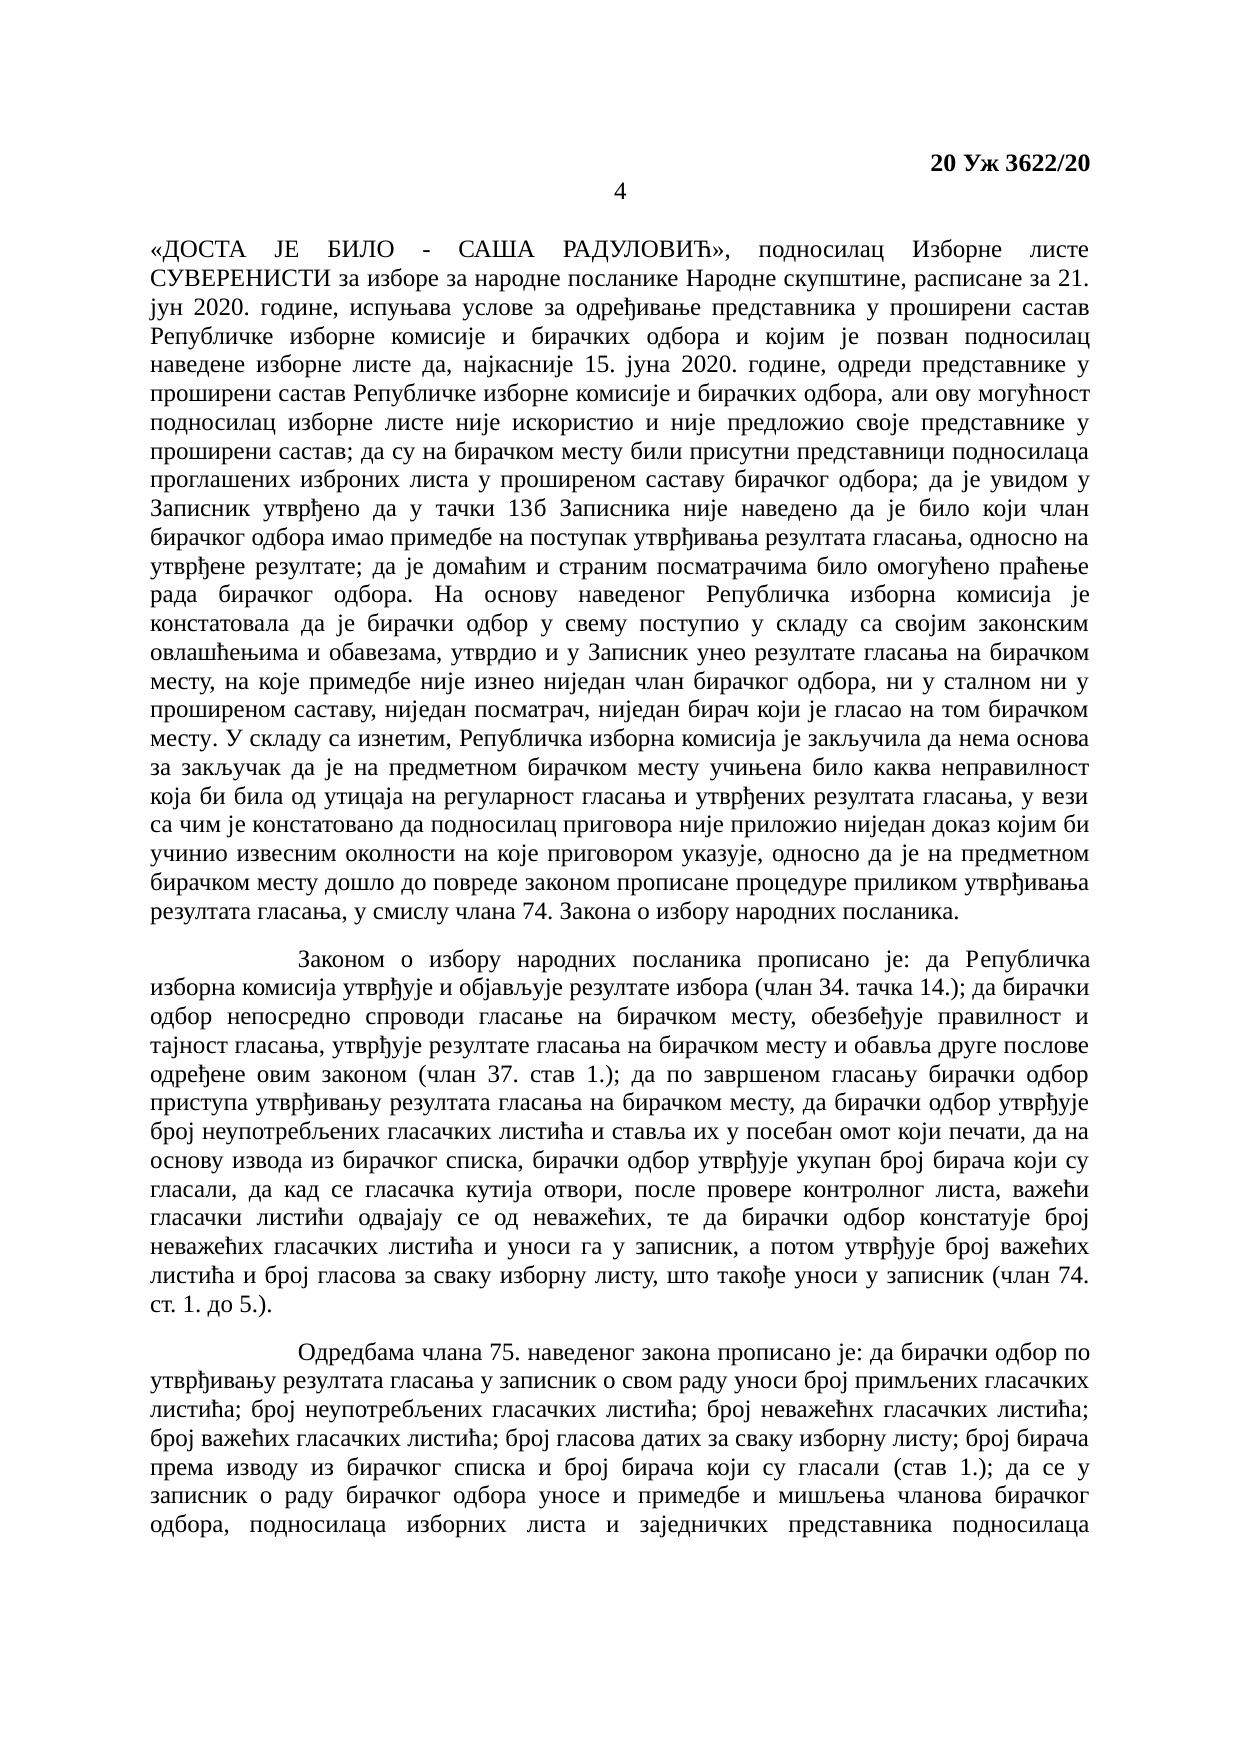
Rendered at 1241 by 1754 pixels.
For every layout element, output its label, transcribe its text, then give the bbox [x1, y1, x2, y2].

text «ДОСТА ЈЕ БИЛО - САША РАДУЛОВИЋ», подносилац Изборне листе СУВЕРЕНИСТИ за изборе за народне посланике Народне скупштине, расписане за 21. јун 2020. године, испуњава услове за одређивање представника у проширени састав Републичке изборне комисије и бирачких одбора и којим је позван подносилац наведене изборне листе да, најкасније 15. јуна 2020. године, одреди представнике у проширени састав Републичке изборне комисије и бирачких одбора, али ову могућност подносилац изборне листе није искористио и није предложио своје представнике у проширени састав; да су на бирачком месту били присутни представници подносилаца проглашених изброних листа у проширеном саставу бирачког одбора; да је увидом у Записник утврђено да у тачки 13б Записника није наведено да је било који члан бирачког одбора имао примедбе на поступак утврђивања резултата гласања, односно на утврђене резултате; да је домаћим и страним посматрачима било омогућено праћење рада бирачког одбора. На основу наведеног Републичка изборна комисија је констатовала да је бирачки одбор у свему поступио у складу са својим законским овлашћењима и обавезама, утврдио и у Записник унео резултате гласања на бирачком месту, на које примедбе није изнео ниједан члан бирачког одбора, ни у сталном ни у проширеном саставу, ниједан посматрач, ниједан бирач који је гласао на том бирачком месту. У складу са изнетим, Републичка изборна комисија је закључила да нема основа за закључак да је на предметном бирачком месту учињена било каква неправилност која би била од утицаја на регуларност гласања и утврђених резултата гласања, у вези са чим је констатовано да подносилац приговора није приложио ниједан доказ којим би учинио извесним околности на које приговором указује, односно да је на предметном бирачком месту дошло до повреде законом прописане процедуре приликом утврђивања резултата гласања, у смислу члана 74. Закона о избору народних посланика. [150, 234, 1090, 924]
text Законом о избору народних посланика прописано је: да Републичка изборна комисија утврђује и објављује резултате избора (члан 34. тачка 14.); да бирачки одбор непосредно спроводи гласање на бирачком месту, обезбеђује правилност и тајност гласања, утврђује резултате гласања на бирачком месту и обавља друге послове одређене овим законом (члан 37. став 1.); да по завршеном гласању бирачки одбор приступа утврђивању резултата гласања на бирачком месту, да бирачки одбор утврђује број неупотребљених гласачких листића и ставља их у посебан омот који печати, да на основу извода из бирачког списка, бирачки одбор утврђује укупан број бирача који су гласали, да кад се гласачка кутија отвори, после провере контролног листа, важећи гласачки листићи одвајају се од неважећих, те да бирачки одбор констатује број неважећих гласачких листића и уноси га у записник, а потом утврђује број важећих листића и број гласова за сваку изборну листу, што такође уноси у записник (члан 74. ст. 1. до 5.). [150, 944, 1090, 1317]
text Одредбама члана 75. наведеног закона прописано је: да бирачки одбор по утврђивању резултата гласања у записник о свом раду уноси број примљених гласачких листића; број неупотребљених гласачких листића; број неважећнх гласачких листића; број важећих гласачких листића; број гласова датих за сваку изборну листу; број бирача према изводу из бирачког списка и број бирача који су гласали (став 1.); да се у записник о раду бирачког одбора уносе и примедбе и мишљења чланова бирачког одбора, подносилаца изборних листа и заједничких представника подносилаца [150, 1337, 1090, 1538]
